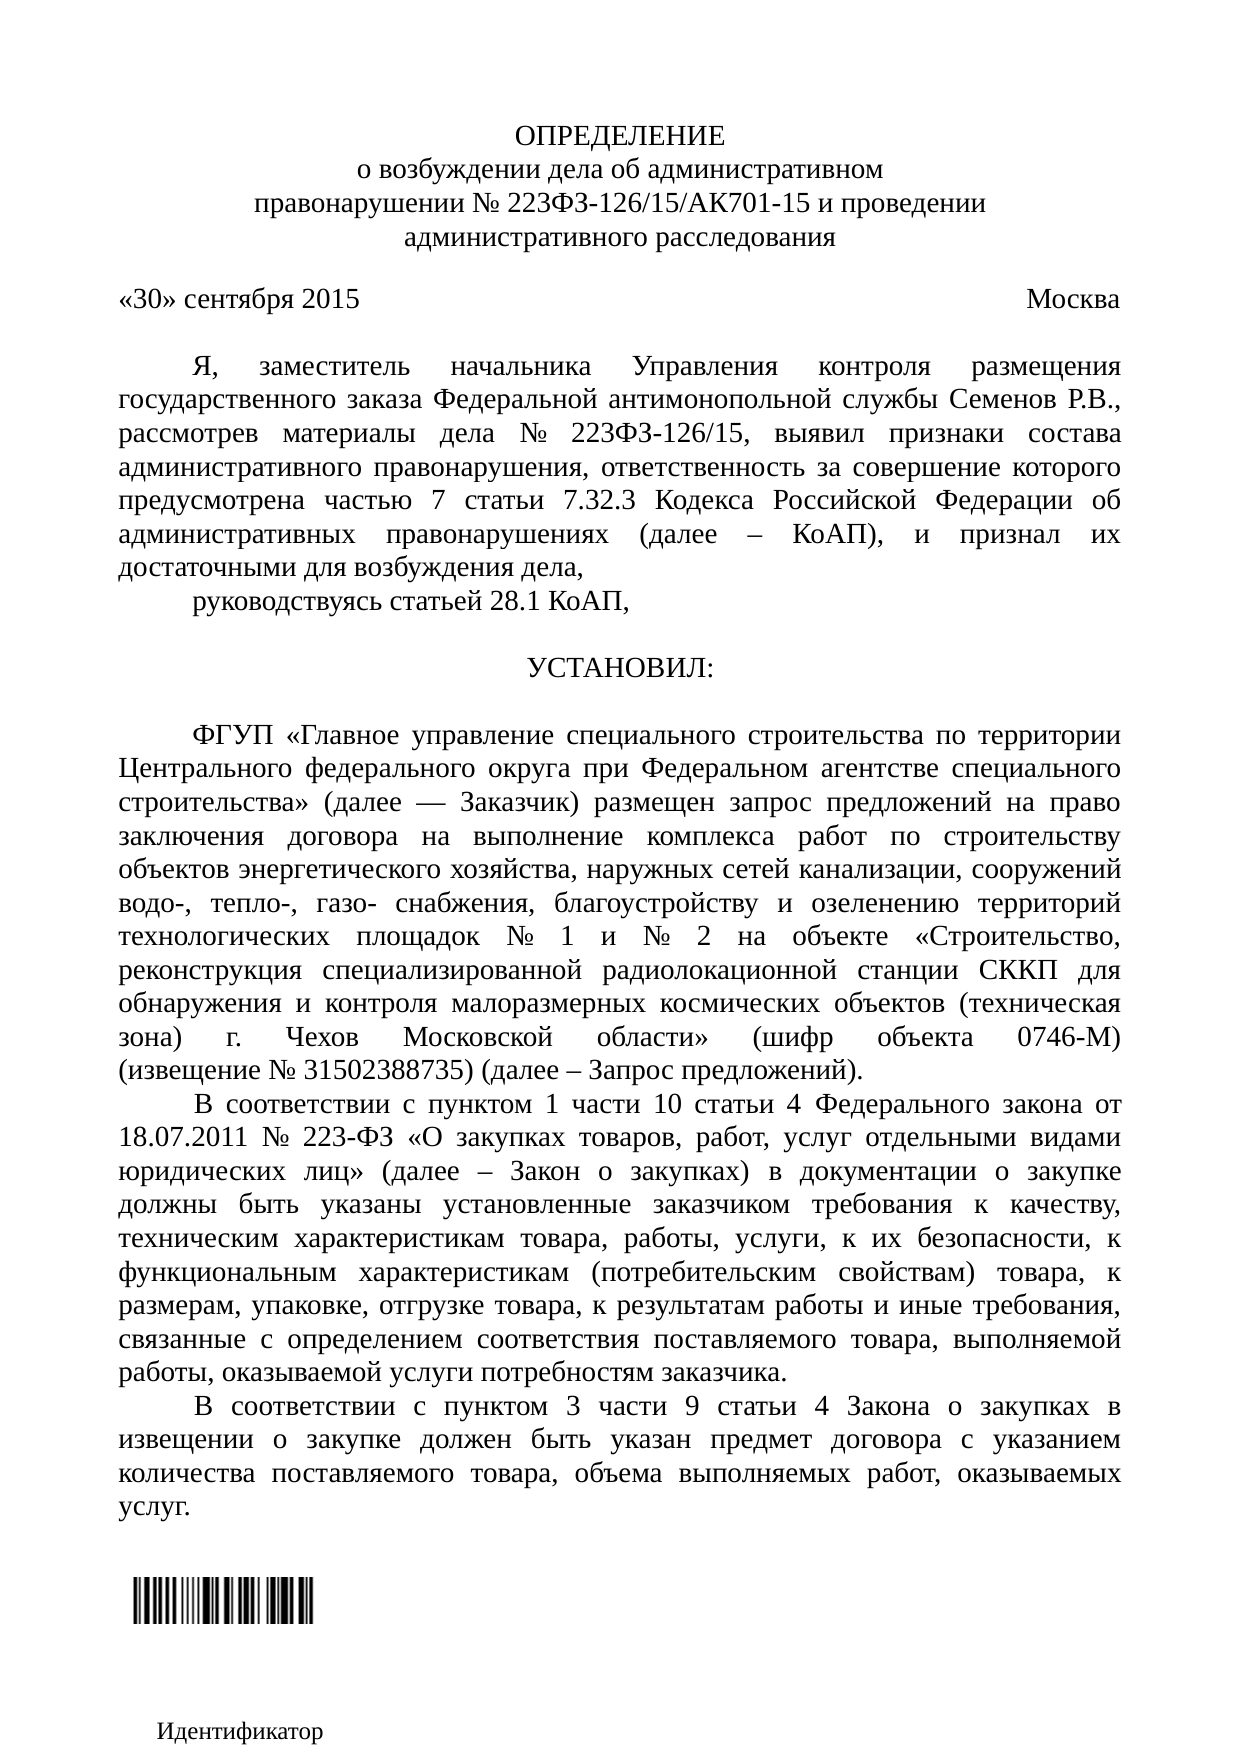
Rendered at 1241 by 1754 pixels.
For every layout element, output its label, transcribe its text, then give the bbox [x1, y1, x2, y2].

text ОПРЕДЕЛЕНИЕ [118, 118, 1122, 152]
text административного расследования [118, 219, 1122, 252]
text ФГУП «Главное управление специального строительства по территории Центрального федерального округа при Федеральном агентстве специального строительства» (далее — Заказчик) размещен запрос предложений на право заключения договора на выполнение комплекса работ по строительству объектов энергетического хозяйства, наружных сетей канализации, сооружений водо-, тепло-, газо- снабжения, благоустройству и озеленению территорий технологических площадок № 1 и № 2 на объекте «Строительство, реконструкция специализированной радиолокационной станции СККП для обнаружения и контроля малоразмерных космических объектов (техническая зона) г. Чехов Московской области» (шифр объекта 0746-М) (извещение № 31502388735) (далее – Запрос предложений). [118, 717, 1122, 1086]
text УСТАНОВИЛ: [118, 650, 1122, 683]
text руководствуясь статьей 28.1 КоАП, [118, 583, 1122, 616]
text В соответствии с пунктом 3 части 9 статьи 4 Закона о закупках в извещении о закупке должен быть указан предмет договора с указанием количества поставляемого товара, объема выполняемых работ, оказываемых услуг. [118, 1388, 1122, 1522]
text о возбуждении дела об административном [118, 152, 1122, 185]
text «30» сентября 2015 Москва [118, 281, 1122, 314]
text Я, заместитель начальника Управления контроля размещения государственного заказа Федеральной антимонопольной службы Семенов Р.В., рассмотрев материалы дела № 223ФЗ-126/15, выявил признаки состава административного правонарушения, ответственность за совершение которого предусмотрена частью 7 статьи 7.32.3 Кодекса Российской Федерации об административных правонарушениях (далее – КоАП), и признал их достаточными для возбуждения дела, [118, 348, 1122, 583]
text правонарушении № 223ФЗ-126/15/АК701-15 и проведении [118, 185, 1122, 219]
picture [118, 1577, 331, 1624]
text В соответствии с пунктом 1 части 10 статьи 4 Федерального закона от 18.07.2011 № 223-ФЗ «О закупках товаров, работ, услуг отдельными видами юридических лиц» (далее – Закон о закупках) в документации о закупке должны быть указаны установленные заказчиком требования к качеству, техническим характеристикам товара, работы, услуги, к их безопасности, к функциональным характеристикам (потребительским свойствам) товара, к размерам, упаковке, отгрузке товара, к результатам работы и иные требования, связанные с определением соответствия поставляемого товара, выполняемой работы, оказываемой услуги потребностям заказчика. [118, 1086, 1122, 1388]
